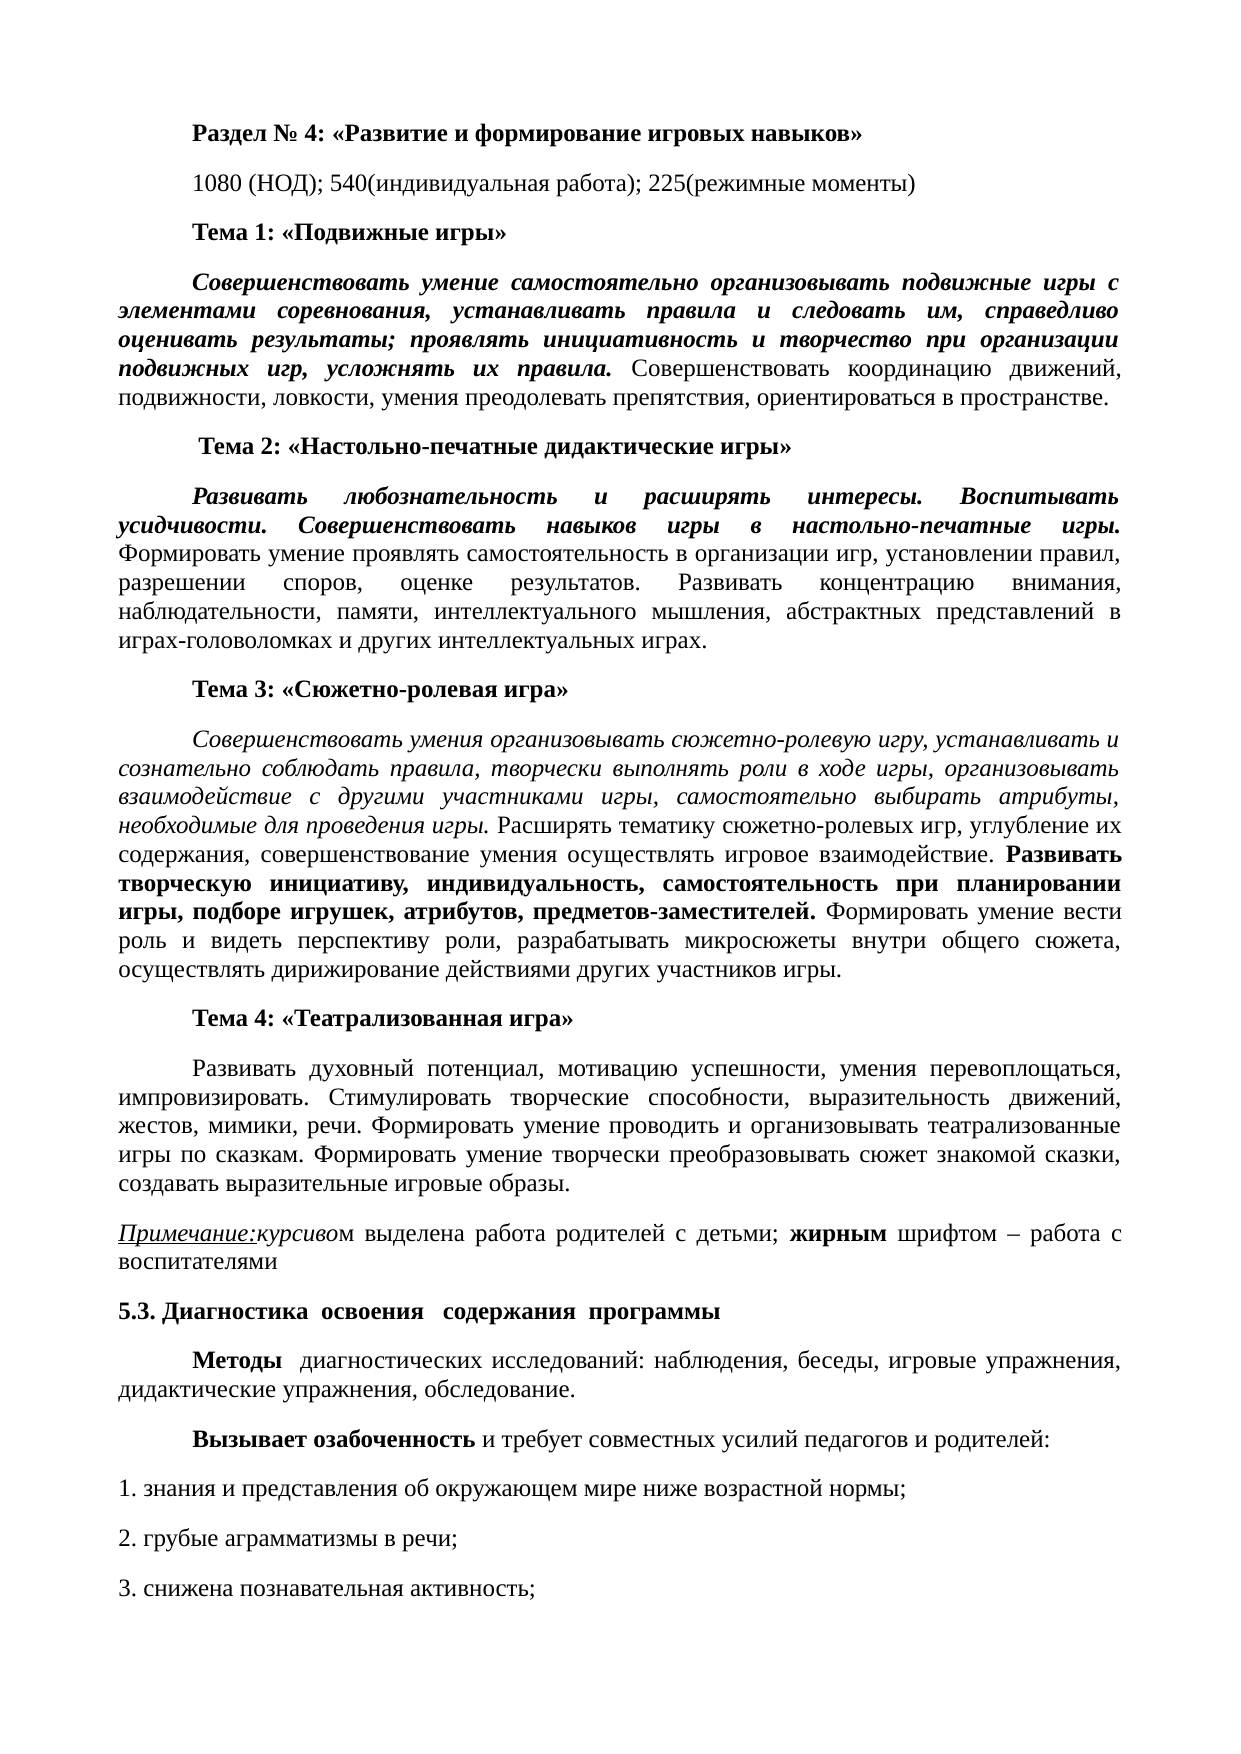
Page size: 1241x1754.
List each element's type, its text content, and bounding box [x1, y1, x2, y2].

text 2. грубые аграмматизмы в речи; [118, 1523, 1122, 1552]
text Совершенствовать умения организовывать сюжетно-ролевую игру, устанавливать и сознательно соблюдать правила, творчески выполнять роли в ходе игры, организовывать взаимодействие с другими участниками игры, самостоятельно выбирать атрибуты, необходимые для проведения игры. Расширять тематику сюжетно-ролевых игр, углубление их содержания, совершенствование умения осуществлять игровое взаимодействие. Развивать творческую инициативу, индивидуальность, самостоятельность при планировании игры, подборе игрушек, атрибутов, предметов-заместителей. Формировать умение вести роль и видеть перспективу роли, разрабатывать микросюжеты внутри общего сюжета, осуществлять дирижирование действиями других участников игры. [118, 724, 1122, 983]
text Методы диагностических исследований: наблюдения, беседы, игровые упражнения, дидактические упражнения, обследование. [118, 1346, 1122, 1403]
text Развивать духовный потенциал, мотивацию успешности, умения перевоплощаться, импровизировать. Стимулировать творческие способности, выразительность движений, жестов, мимики, речи. Формировать умение проводить и организовывать театрализованные игры по сказкам. Формировать умение творчески преобразовывать сюжет знакомой сказки, создавать выразительные игровые образы. [118, 1053, 1122, 1197]
text 1080 (НОД); 540(индивидуальная работа); 225(режимные моменты) [118, 168, 1122, 196]
text Примечание:курсивом выделена работа родителей с детьми; жирным шрифтом – работа с воспитателями [118, 1218, 1122, 1275]
text Тема 4: «Театрализованная игра» [118, 1003, 1122, 1032]
text Развивать любознательность и расширять интересы. Воспитывать усидчивости. Совершенствовать навыков игры в настольно-печатные игры. Формировать умение проявлять самостоятельность в организации игр, установлении правил, разрешении споров, оценке результатов. Развивать концентрацию внимания, наблюдательности, памяти, интеллектуального мышления, абстрактных представлений в играх-головоломках и других интеллектуальных играх. [118, 481, 1122, 653]
text Тема 2: «Настольно-печатные дидактические игры» [118, 431, 1122, 460]
text Раздел № 4: «Развитие и формирование игровых навыков» [118, 118, 1122, 147]
text Тема 1: «Подвижные игры» [118, 217, 1122, 246]
text Тема 3: «Сюжетно-ролевая игра» [118, 674, 1122, 703]
text Вызывает озабоченность и требует совместных усилий педагогов и родителей: [118, 1424, 1122, 1453]
text 1. знания и представления об окружающем мире ниже возрастной нормы; [118, 1473, 1122, 1502]
text 3. снижена познавательная активность; [118, 1573, 1122, 1601]
text 5.3. Диагностика освоения содержания программы [118, 1296, 1122, 1325]
text Совершенствовать умение самостоятельно организовывать подвижные игры с элементами соревнования, устанавливать правила и следовать им, справедливо оценивать результаты; проявлять инициативность и творчество при организации подвижных игр, усложнять их правила. Совершенствовать координацию движений, подвижности, ловкости, умения преодолевать препятствия, ориентироваться в пространстве. [118, 267, 1122, 411]
